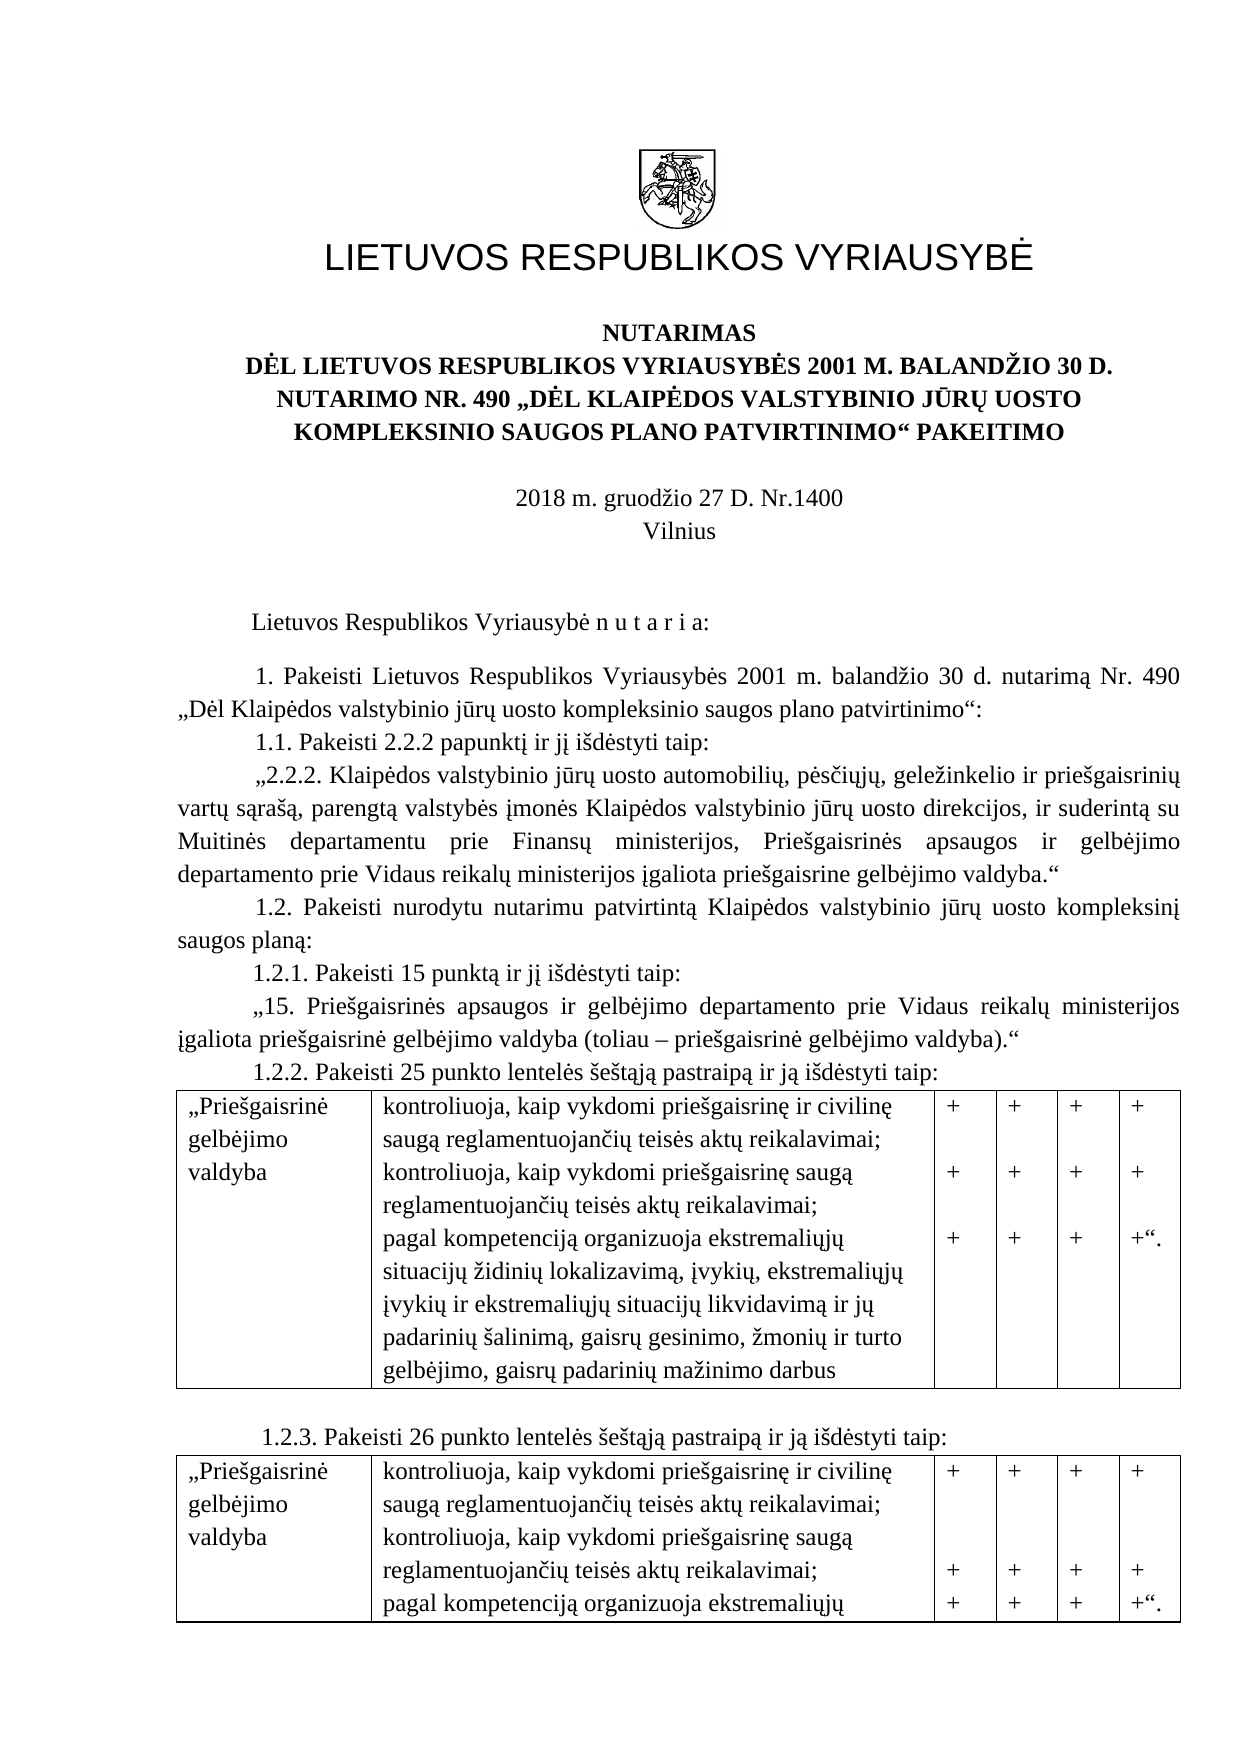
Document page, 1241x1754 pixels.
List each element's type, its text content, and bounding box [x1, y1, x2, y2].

text 1.2.3. Pakeisti 26 punkto lentelės šeštąją pastraipą ir ją išdėstyti taip: [177, 1422, 1181, 1451]
text NUTARIMAS [177, 318, 1181, 347]
table_header + + + [1058, 1456, 1119, 1621]
text „2.2.2. Klaipėdos valstybinio jūrų uosto automobilių, pėsčiųjų, geležinkelio ir priešgaisrinių vartų sąrašą, parengtą valstybės įmonės Klaipėdos valstybinio jūrų uosto direkcijos, ir suderintą su Muitinės departamentu prie Finansų ministerijos, Priešgaisrinės apsaugos ir gelbėjimo departamento prie Vidaus reikalų ministerijos įgaliota priešgaisrine gelbėjimo valdyba.“ [177, 760, 1181, 888]
text 1.1. Pakeisti 2.2.2 papunktį ir jį išdėstyti taip: [177, 727, 1181, 756]
table_header + + + [935, 1091, 996, 1388]
text 2018 m. gruodžio 27 D. Nr.1400 [177, 483, 1181, 512]
text 1.2. Pakeisti nurodytu nutarimu patvirtintą Klaipėdos valstybinio jūrų uosto kompleksinį saugos planą: [177, 892, 1181, 954]
text DĖL LIETUVOS RESPUBLIKOS VYRIAUSYBĖS 2001 M. BALANDŽIO 30 D. NUTARIMO NR. 490 „DĖL KLAIPĖDOS VALSTYBINIO JŪRŲ UOSTO KOMPLEKSINIO SAUGOS PLANO PATVIRTINIMO“ PAKEITIMO [177, 351, 1181, 446]
text „15. Priešgaisrinės apsaugos ir gelbėjimo departamento prie Vidaus reikalų ministerijos įgaliota priešgaisrinė gelbėjimo valdyba (toliau – priešgaisrinė gelbėjimo valdyba).“ [177, 991, 1181, 1053]
table_header + + + [935, 1456, 996, 1621]
table_header „Priešgaisrinė gelbėjimo valdyba [177, 1456, 371, 1621]
table_header kontroliuoja, kaip vykdomi priešgaisrinę ir civilinę saugą reglamentuojančių teisės aktų reikalavimai; kontroliuoja, kaip vykdomi priešgaisrinę saugą reglamentuojančių teisės aktų reikalavimai; pagal kompetenciją organizuoja ekstremaliųjų [372, 1456, 934, 1621]
text 1.2.1. Pakeisti 15 punktą ir jį išdėstyti taip: [177, 958, 1181, 987]
text 1. Pakeisti Lietuvos Respublikos Vyriausybės 2001 m. balandžio 30 d. nutarimą Nr. 490 „Dėl Klaipėdos valstybinio jūrų uosto kompleksinio saugos plano patvirtinimo“: [177, 661, 1181, 722]
text 1.2.2. Pakeisti 25 punkto lentelės šeštąją pastraipą ir ją išdėstyti taip: [177, 1057, 1181, 1086]
text Vilnius [177, 516, 1181, 545]
table_header + + + [997, 1091, 1057, 1388]
text Lietuvos Respublikos Vyriausybė n u t a r i a: [177, 607, 1181, 636]
table_header + + + [1058, 1091, 1119, 1388]
table_header „Priešgaisrinė gelbėjimo valdyba [177, 1091, 371, 1388]
text LIETUVOS RESPUBLIKOS VYRIAUSYBĖ [177, 236, 1181, 279]
table_header kontroliuoja, kaip vykdomi priešgaisrinę ir civilinę saugą reglamentuojančių teisės aktų reikalavimai; kontroliuoja, kaip vykdomi priešgaisrinę saugą reglamentuojančių teisės aktų reikalavimai; pagal kompetenciją organizuoja ekstremaliųjų situacijų židinių lokalizavimą, įvykių, ekstremaliųjų įvykių ir ekstremaliųjų situacijų likvidavimą ir jų padarinių šalinimą, gaisrų gesinimo, žmonių ir turto gelbėjimo, gaisrų padarinių mažinimo darbus [372, 1091, 934, 1388]
table_header + + +“. [1120, 1456, 1180, 1621]
table_header + + + [997, 1456, 1057, 1621]
table_header + + +“. [1120, 1091, 1180, 1388]
